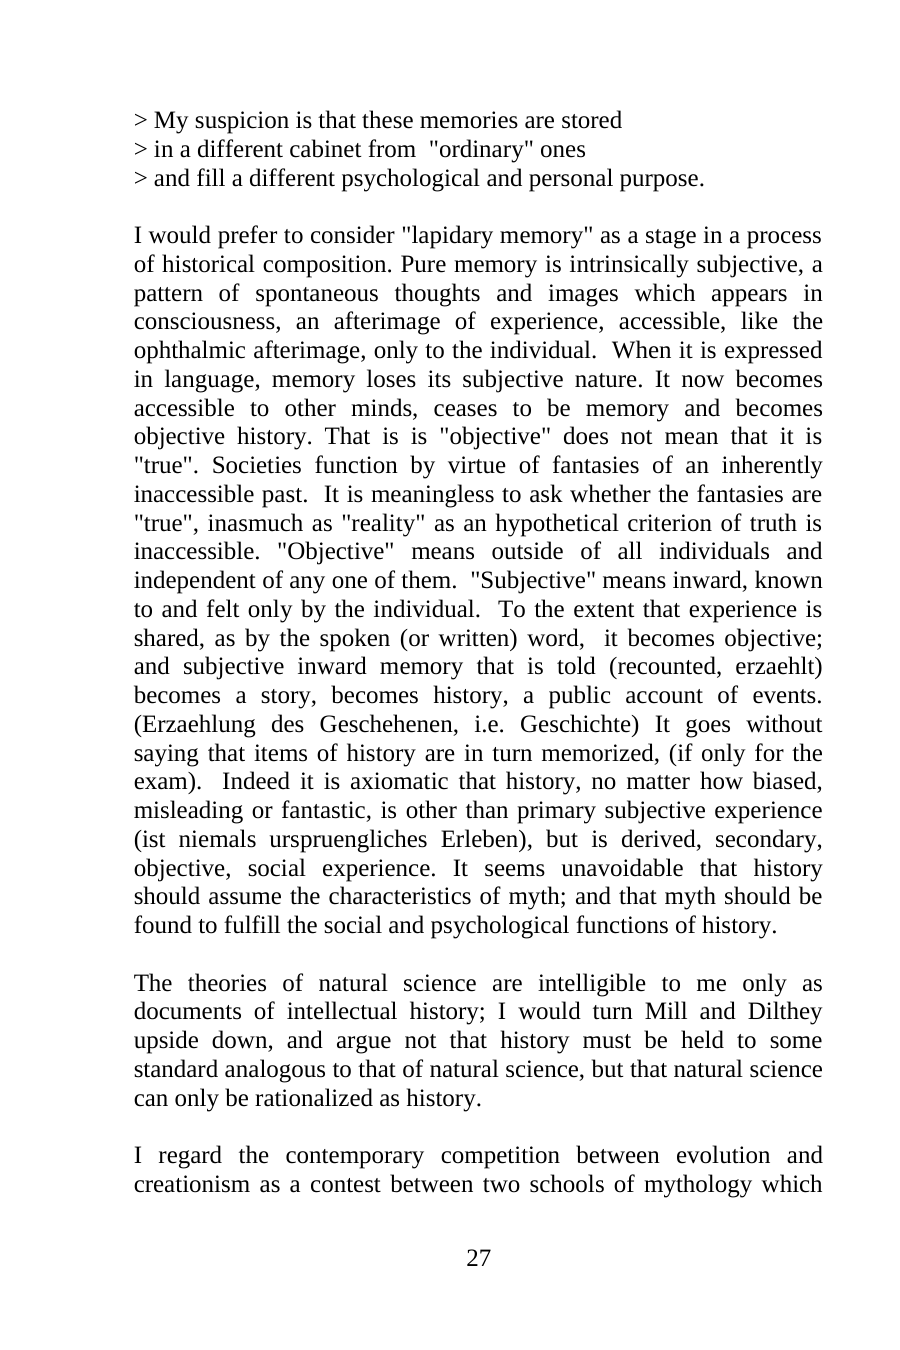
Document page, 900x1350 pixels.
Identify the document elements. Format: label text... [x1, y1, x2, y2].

text The theories of natural science are intelligible to me only as documents of intellectual history; I would turn Mill and Dilthey upside down, and argue not that history must be held to some standard analogous to that of natural science, but that natural science can only be rationalized as history. [133, 968, 823, 1111]
text > in a different cabinet from "ordinary" ones [133, 134, 823, 163]
text > My suspicion is that these memories are stored [133, 105, 823, 134]
text I would prefer to consider "lapidary memory" as a stage in a process of historical composition. Pure memory is intrinsically subjective, a pattern of spontaneous thoughts and images which appears in consciousness, an afterimage of experience, accessible, like the ophthalmic afterimage, only to the individual. When it is expressed in language, memory loses its subjective nature. It now becomes accessible to other minds, ceases to be memory and becomes objective history. That is is "objective" does not mean that it is "true". Societies function by virtue of fantasies of an inherently inaccessible past. It is meaningless to ask whether the fantasies are "true", inasmuch as "reality" as an hypothetical criterion of truth is inaccessible. "Objective" means outside of all individuals and independent of any one of them. "Subjective" means inward, known to and felt only by the individual. To the extent that experience is shared, as by the spoken (or written) word, it becomes objective; and subjective inward memory that is told (recounted, erzaehlt) becomes a story, becomes history, a public account of events. (Erzaehlung des Geschehenen, i.e. Geschichte) It goes without saying that items of history are in turn memorized, (if only for the exam). Indeed it is axiomatic that history, no matter how biased, misleading or fantastic, is other than primary subjective experience (ist niemals urspruengliches Erleben), but is derived, secondary, objective, social experience. It seems unavoidable that history should assume the characteristics of myth; and that myth should be found to fulfill the social and psychological functions of history. [133, 220, 823, 939]
text I regard the contemporary competition between evolution and creationism as a contest between two schools of mythology which [133, 1140, 823, 1198]
text > and fill a different psychological and personal purpose. [133, 163, 823, 191]
